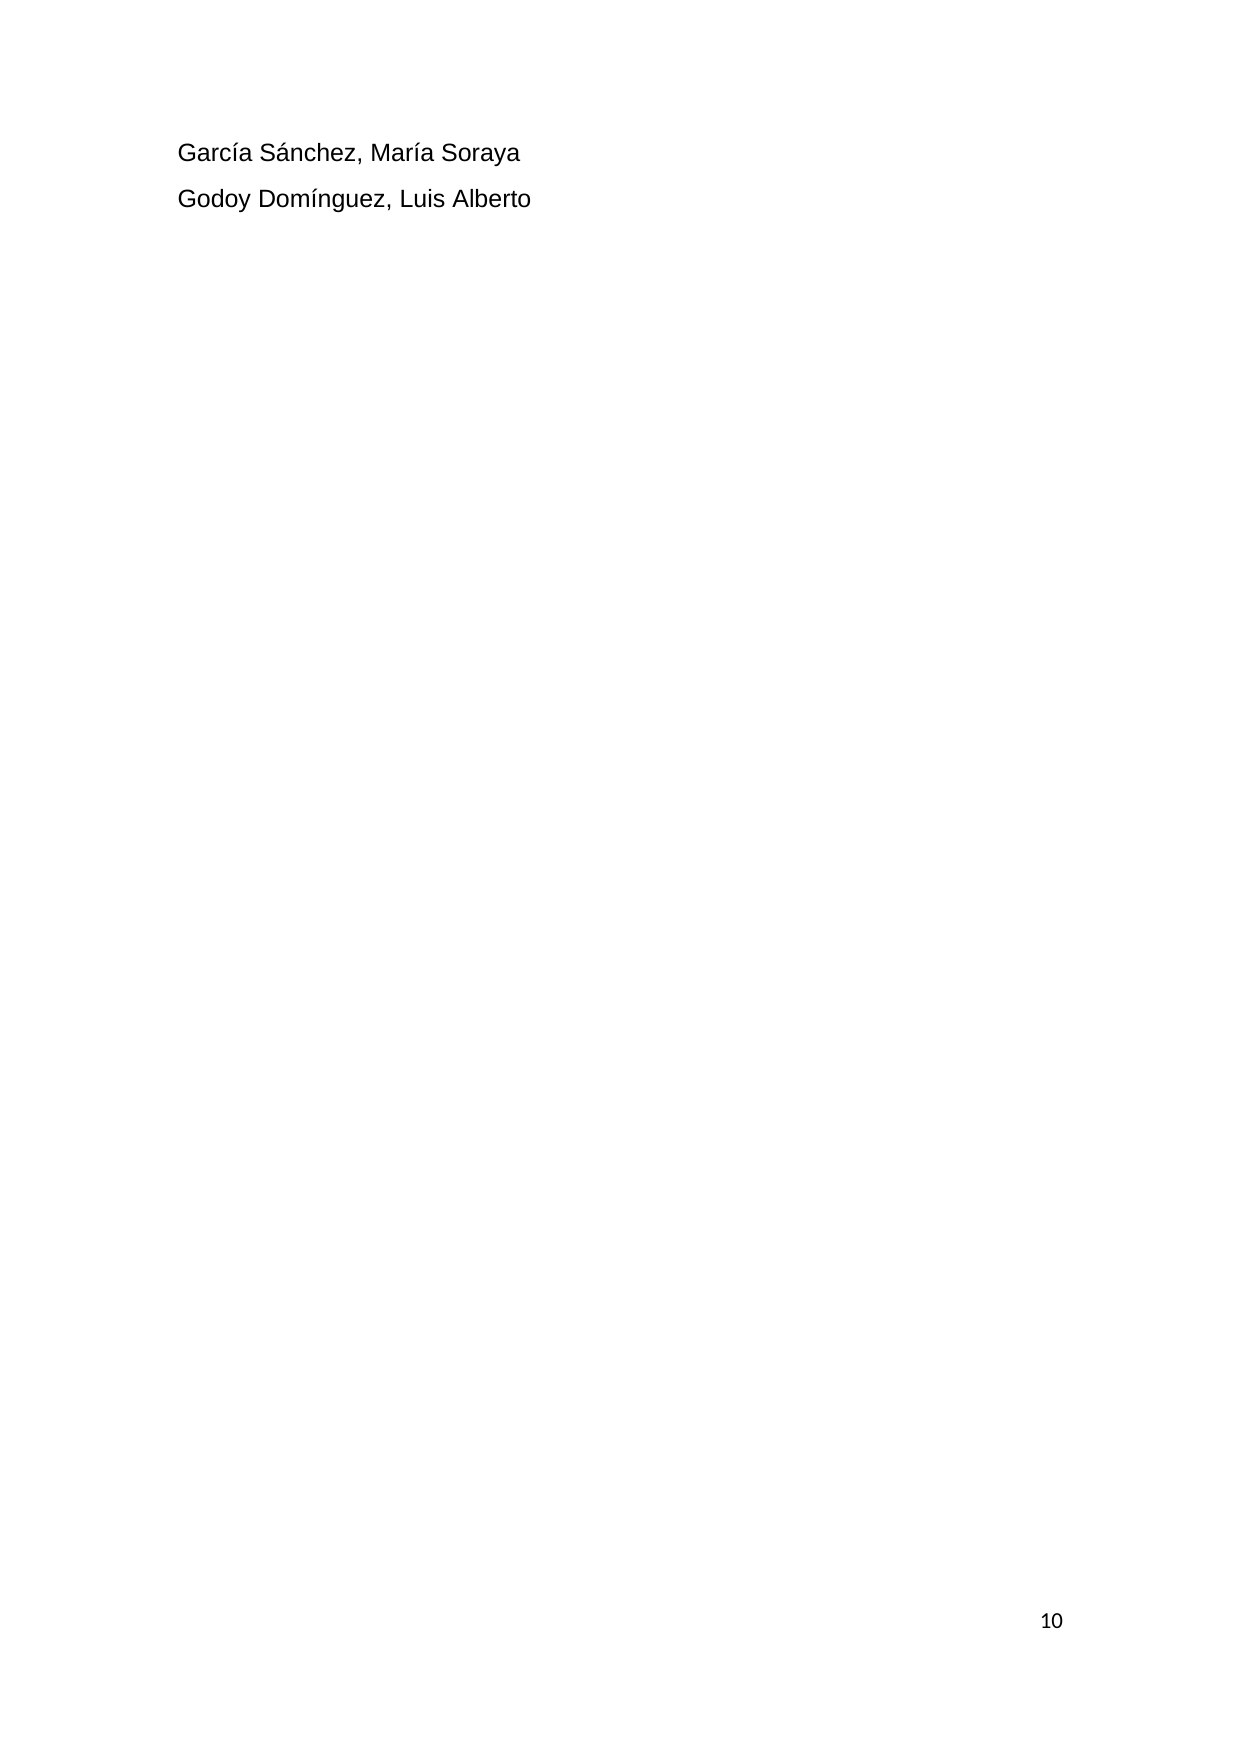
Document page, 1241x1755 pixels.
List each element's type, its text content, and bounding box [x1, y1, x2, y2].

text García Sánchez, María Soraya Godoy Domínguez, Luis Alberto [177, 137, 534, 213]
